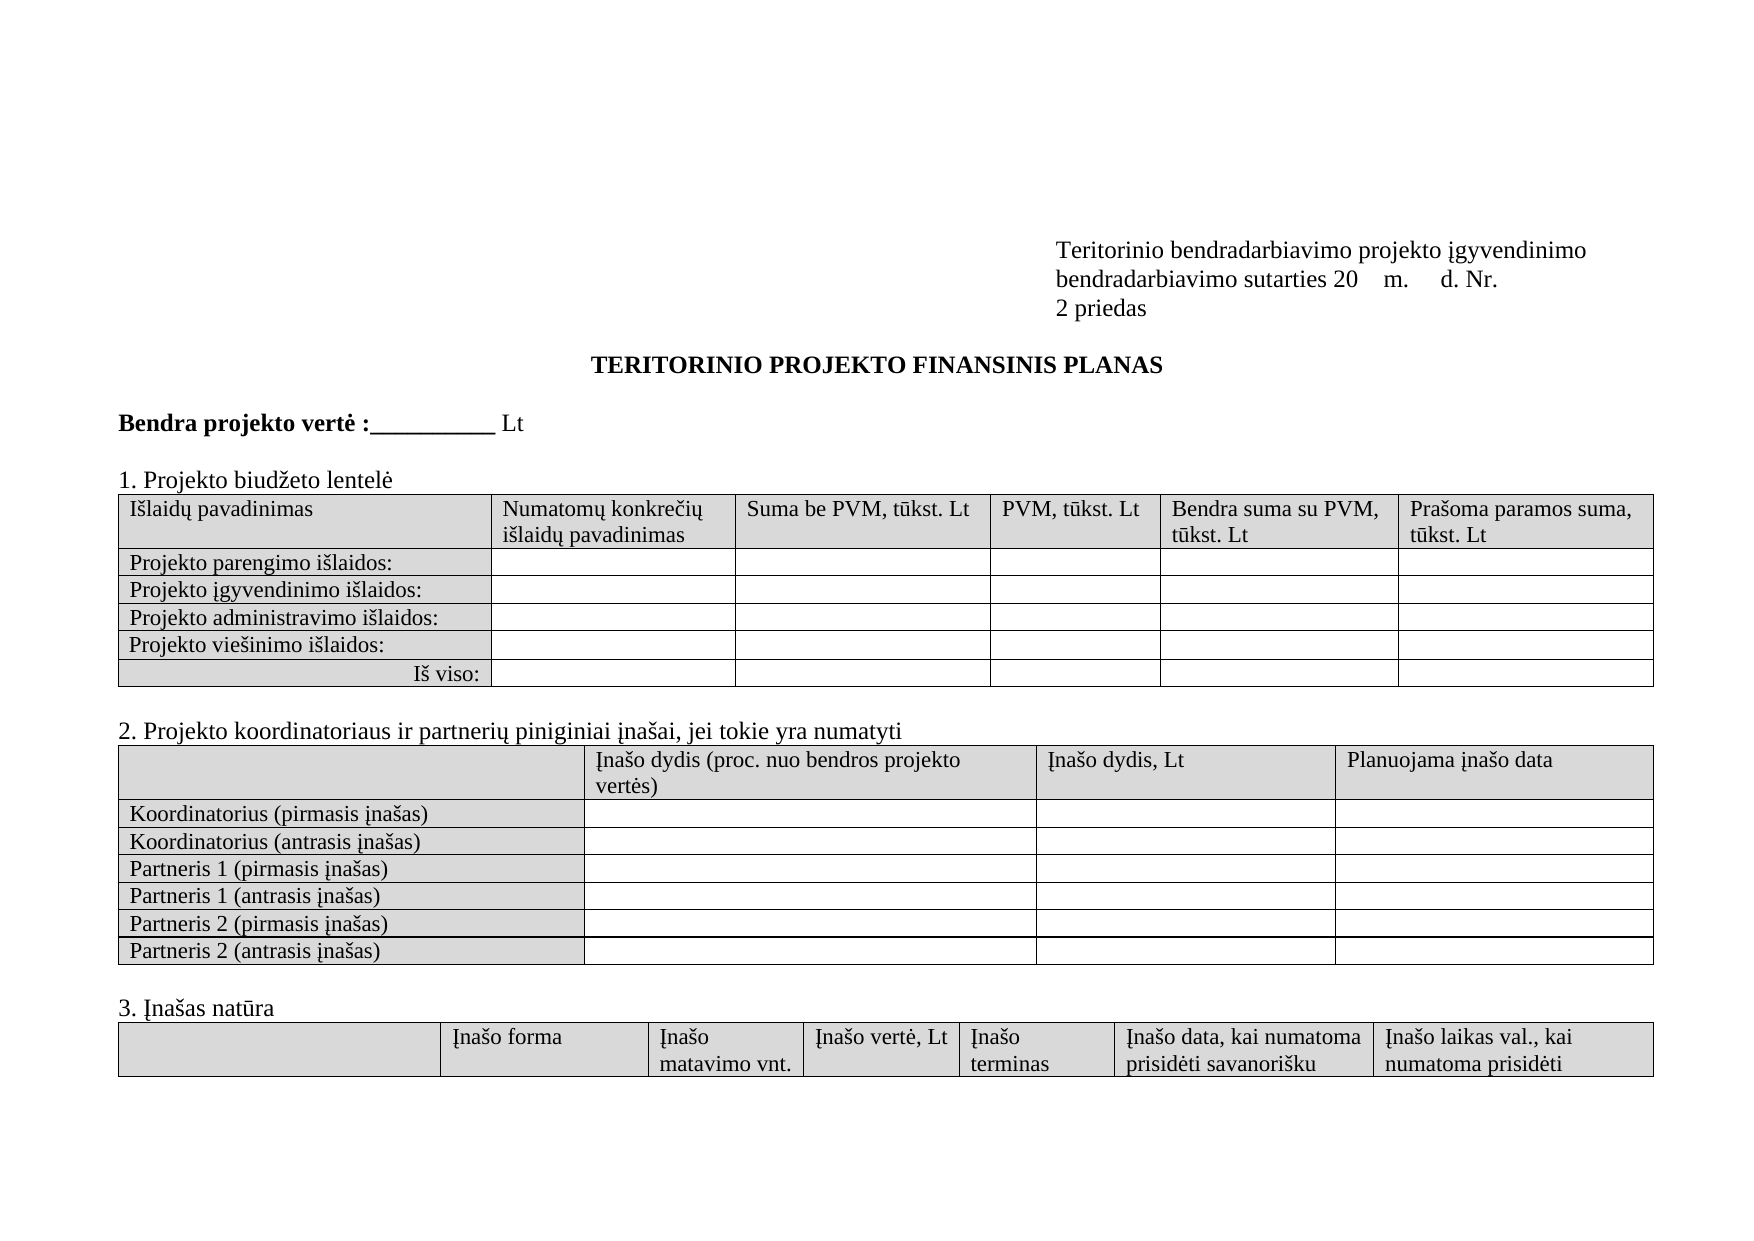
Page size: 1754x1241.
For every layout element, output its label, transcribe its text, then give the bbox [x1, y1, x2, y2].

table_header PVM, tūkst. Lt [991, 495, 1160, 548]
table_cell [736, 660, 990, 686]
table_cell [1336, 910, 1653, 936]
table_header Planuojama įnašo data [1336, 746, 1653, 799]
table_cell [1037, 883, 1335, 909]
table_cell [991, 576, 1160, 603]
table_cell [1037, 828, 1335, 854]
table_header Prašoma paramos suma, tūkst. Lt [1399, 495, 1653, 548]
table_header [119, 1023, 440, 1076]
table_cell [1336, 883, 1653, 909]
text 2. Projekto koordinatoriaus ir partnerių piniginiai įnašai, jei tokie yra numatyti [118, 716, 1636, 745]
table_cell [1161, 631, 1398, 659]
table_cell [1037, 938, 1335, 964]
table_header Įnašo vertė, Lt [804, 1023, 959, 1076]
table_cell [1161, 660, 1398, 686]
table_cell [585, 910, 1036, 936]
table_cell Partneris 1 (antrasis įnašas) [119, 883, 584, 909]
table_cell [492, 631, 735, 659]
table_header Išlaidų pavadinimas [119, 495, 491, 548]
text Bendra projekto vertė :__________ Lt [118, 408, 1636, 437]
text 3. Įnašas natūra [118, 993, 1636, 1022]
table_cell [991, 631, 1160, 659]
table_cell [1336, 938, 1653, 964]
table_cell [1336, 800, 1653, 827]
table_header Bendra suma su PVM, tūkst. Lt [1161, 495, 1398, 548]
table_cell Partneris 1 (pirmasis įnašas) [119, 855, 584, 882]
table_cell [1037, 910, 1335, 936]
table_cell [492, 576, 735, 603]
table_cell [492, 549, 735, 575]
table_cell [585, 883, 1036, 909]
table_header Numatomų konkrečių išlaidų pavadinimas [492, 495, 735, 548]
table_cell [1336, 828, 1653, 854]
table_cell [1399, 604, 1653, 630]
table_cell Partneris 2 (pirmasis įnašas) [119, 910, 584, 936]
table_cell [736, 549, 990, 575]
table_header Įnašo dydis, Lt [1037, 746, 1335, 799]
text 2 priedas [1056, 293, 1636, 322]
table_cell [1037, 855, 1335, 882]
table_cell Projekto įgyvendinimo išlaidos: [119, 576, 491, 603]
table_cell [1161, 604, 1398, 630]
table_cell [1161, 576, 1398, 603]
table_cell [736, 631, 990, 659]
table_cell Projekto parengimo išlaidos: [119, 549, 491, 575]
table_cell [991, 604, 1160, 630]
text Teritorinio bendradarbiavimo projekto įgyvendinimo [1056, 235, 1636, 264]
table_cell [1037, 800, 1335, 827]
table_cell [736, 576, 990, 603]
table_cell Koordinatorius (pirmasis įnašas) [119, 800, 584, 827]
table_cell [1399, 660, 1653, 686]
table_cell [736, 604, 990, 630]
text bendradarbiavimo sutarties 20 m. d. Nr. [1056, 264, 1636, 293]
table_cell Iš viso: [119, 660, 491, 686]
table_header Įnašo data, kai numatoma prisidėti savanorišku [1115, 1023, 1373, 1076]
table_cell [585, 828, 1036, 854]
table_header Įnašo matavimo vnt. [649, 1023, 803, 1076]
table_cell Projekto administravimo išlaidos: [119, 604, 491, 630]
table_cell Partneris 2 (antrasis įnašas) [119, 938, 584, 964]
table_header Įnašo forma [441, 1023, 648, 1076]
table_cell [1161, 549, 1398, 575]
table_header Suma be PVM, tūkst. Lt [736, 495, 990, 548]
table_cell [1336, 855, 1653, 882]
text TERITORINIO PROJEKTO FINANSINIS PLANAS [118, 350, 1636, 379]
table_cell [991, 549, 1160, 575]
table_cell [1399, 576, 1653, 603]
table_header Įnašo terminas [960, 1023, 1114, 1076]
table_cell [492, 604, 735, 630]
table_cell Projekto viešinimo išlaidos: [119, 631, 491, 659]
table_header [119, 746, 584, 799]
table_cell [585, 938, 1036, 964]
table_cell Koordinatorius (antrasis įnašas) [119, 828, 584, 854]
table_cell [991, 660, 1160, 686]
table_cell [1399, 549, 1653, 575]
table_header Įnašo laikas val., kai numatoma prisidėti [1374, 1023, 1653, 1076]
table_cell [585, 855, 1036, 882]
table_header Įnašo dydis (proc. nuo bendros projekto vertės) [585, 746, 1036, 799]
table_cell [585, 800, 1036, 827]
table_cell [492, 660, 735, 686]
table_cell [1399, 631, 1653, 659]
text 1. Projekto biudžeto lentelė [118, 465, 1636, 494]
